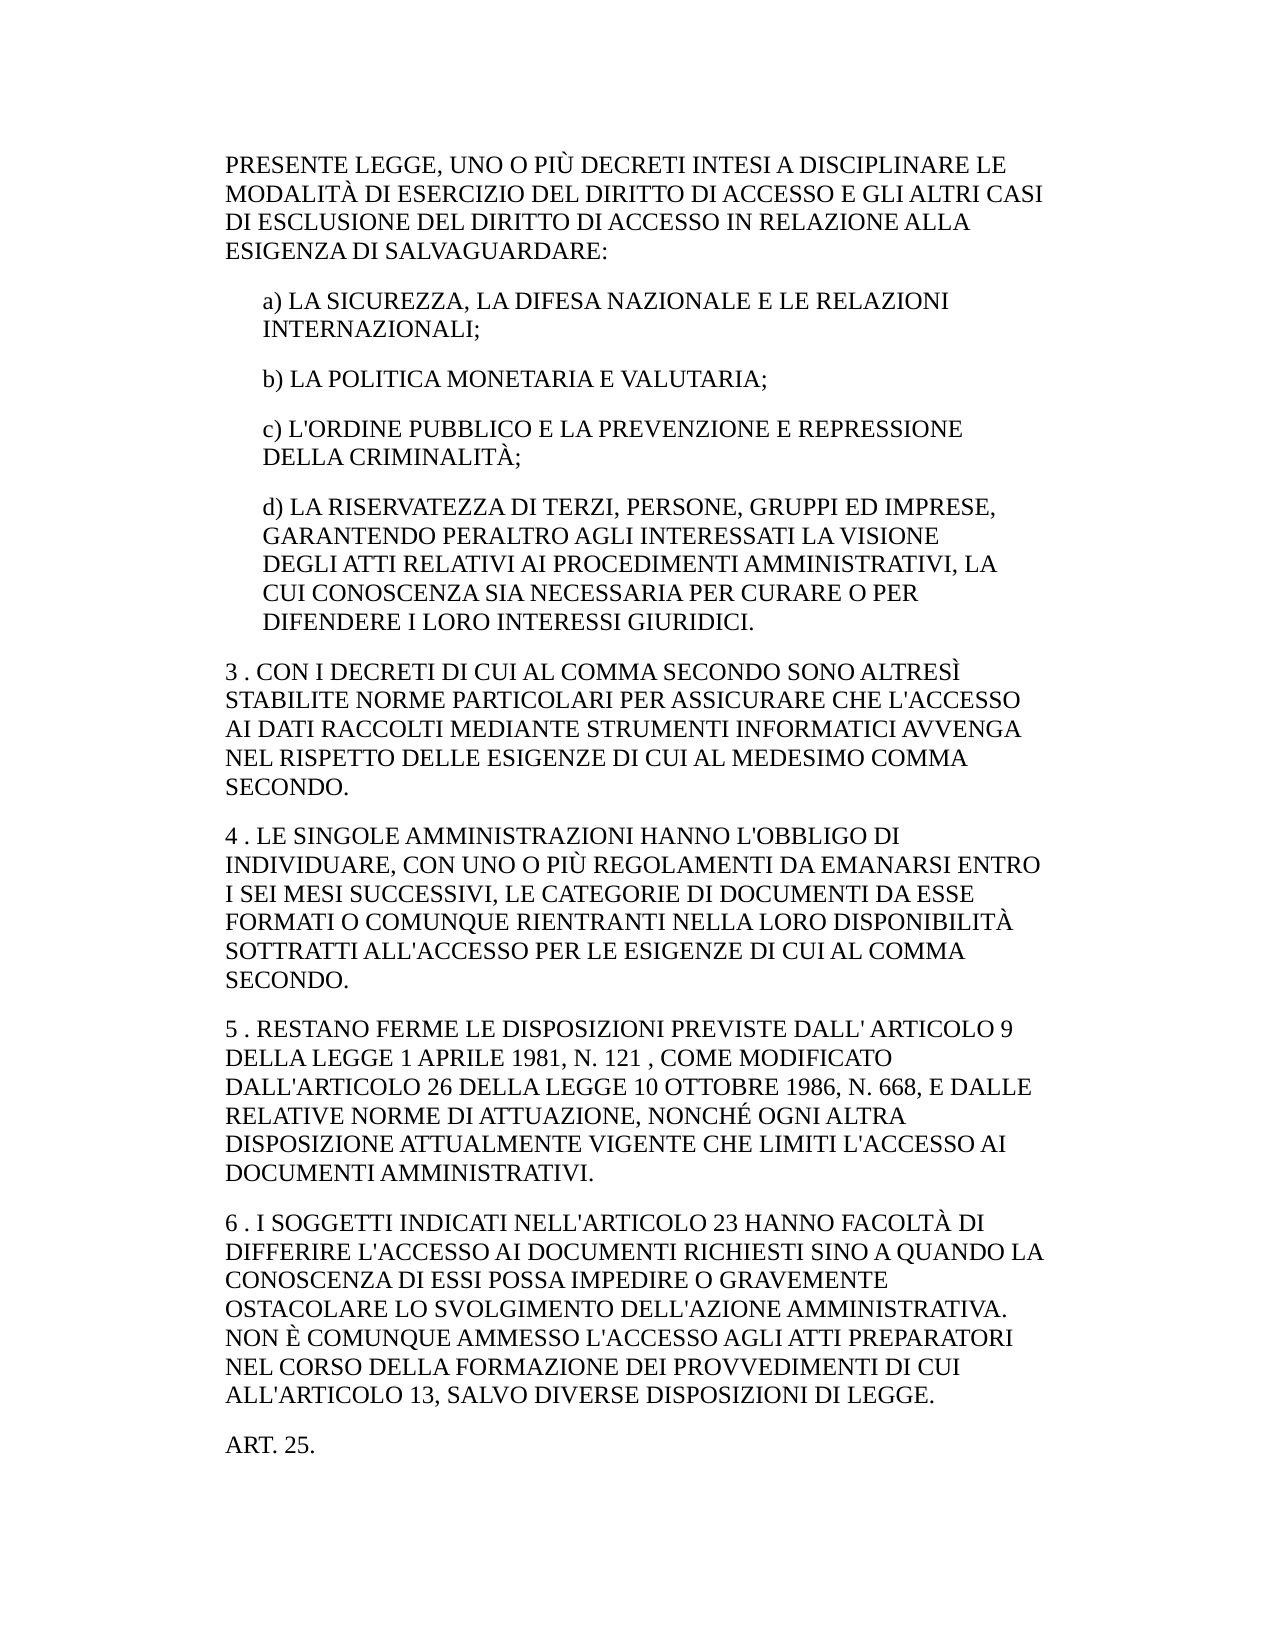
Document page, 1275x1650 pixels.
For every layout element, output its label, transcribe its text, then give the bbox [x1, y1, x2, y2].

text ART. 25. [225, 1430, 1050, 1459]
text PRESENTE LEGGE, UNO O PIÙ DECRETI INTESI A DISCIPLINARE LE MODALITÀ DI ESERCIZIO DEL DIRITTO DI ACCESSO E GLI ALTRI CASI DI ESCLUSIONE DEL DIRITTO DI ACCESSO IN RELAZIONE ALLA ESIGENZA DI SALVAGUARDARE: [225, 150, 1050, 265]
text c) L'ORDINE PUBBLICO E LA PREVENZIONE E REPRESSIONE DELLA CRIMINALITÀ; [262, 414, 1012, 471]
text a) LA SICUREZZA, LA DIFESA NAZIONALE E LE RELAZIONI INTERNAZIONALI; [262, 286, 1012, 343]
text 4 . LE SINGOLE AMMINISTRAZIONI HANNO L'OBBLIGO DI INDIVIDUARE, CON UNO O PIÙ REGOLAMENTI DA EMANARSI ENTRO I SEI MESI SUCCESSIVI, LE CATEGORIE DI DOCUMENTI DA ESSE FORMATI O COMUNQUE RIENTRANTI NELLA LORO DISPONIBILITÀ SOTTRATTI ALL'ACCESSO PER LE ESIGENZE DI CUI AL COMMA SECONDO. [225, 821, 1050, 994]
text 3 . CON I DECRETI DI CUI AL COMMA SECONDO SONO ALTRESÌ STABILITE NORME PARTICOLARI PER ASSICURARE CHE L'ACCESSO AI DATI RACCOLTI MEDIANTE STRUMENTI INFORMATICI AVVENGA NEL RISPETTO DELLE ESIGENZE DI CUI AL MEDESIMO COMMA SECONDO. [225, 657, 1050, 800]
text 6 . I SOGGETTI INDICATI NELL'ARTICOLO 23 HANNO FACOLTÀ DI DIFFERIRE L'ACCESSO AI DOCUMENTI RICHIESTI SINO A QUANDO LA CONOSCENZA DI ESSI POSSA IMPEDIRE O GRAVEMENTE OSTACOLARE LO SVOLGIMENTO DELL'AZIONE AMMINISTRATIVA. NON È COMUNQUE AMMESSO L'ACCESSO AGLI ATTI PREPARATORI NEL CORSO DELLA FORMAZIONE DEI PROVVEDIMENTI DI CUI ALL'ARTICOLO 13, SALVO DIVERSE DISPOSIZIONI DI LEGGE. [225, 1208, 1050, 1409]
text b) LA POLITICA MONETARIA E VALUTARIA; [262, 364, 1012, 393]
text d) LA RISERVATEZZA DI TERZI, PERSONE, GRUPPI ED IMPRESE, GARANTENDO PERALTRO AGLI INTERESSATI LA VISIONE DEGLI ATTI RELATIVI AI PROCEDIMENTI AMMINISTRATIVI, LA CUI CONOSCENZA SIA NECESSARIA PER CURARE O PER DIFENDERE I LORO INTERESSI GIURIDICI. [262, 492, 1012, 636]
text 5 . RESTANO FERME LE DISPOSIZIONI PREVISTE DALL' ARTICOLO 9 DELLA LEGGE 1 APRILE 1981, N. 121 , COME MODIFICATO DALL'ARTICOLO 26 DELLA LEGGE 10 OTTOBRE 1986, N. 668, E DALLE RELATIVE NORME DI ATTUAZIONE, NONCHÉ OGNI ALTRA DISPOSIZIONE ATTUALMENTE VIGENTE CHE LIMITI L'ACCESSO AI DOCUMENTI AMMINISTRATIVI. [225, 1014, 1050, 1187]
